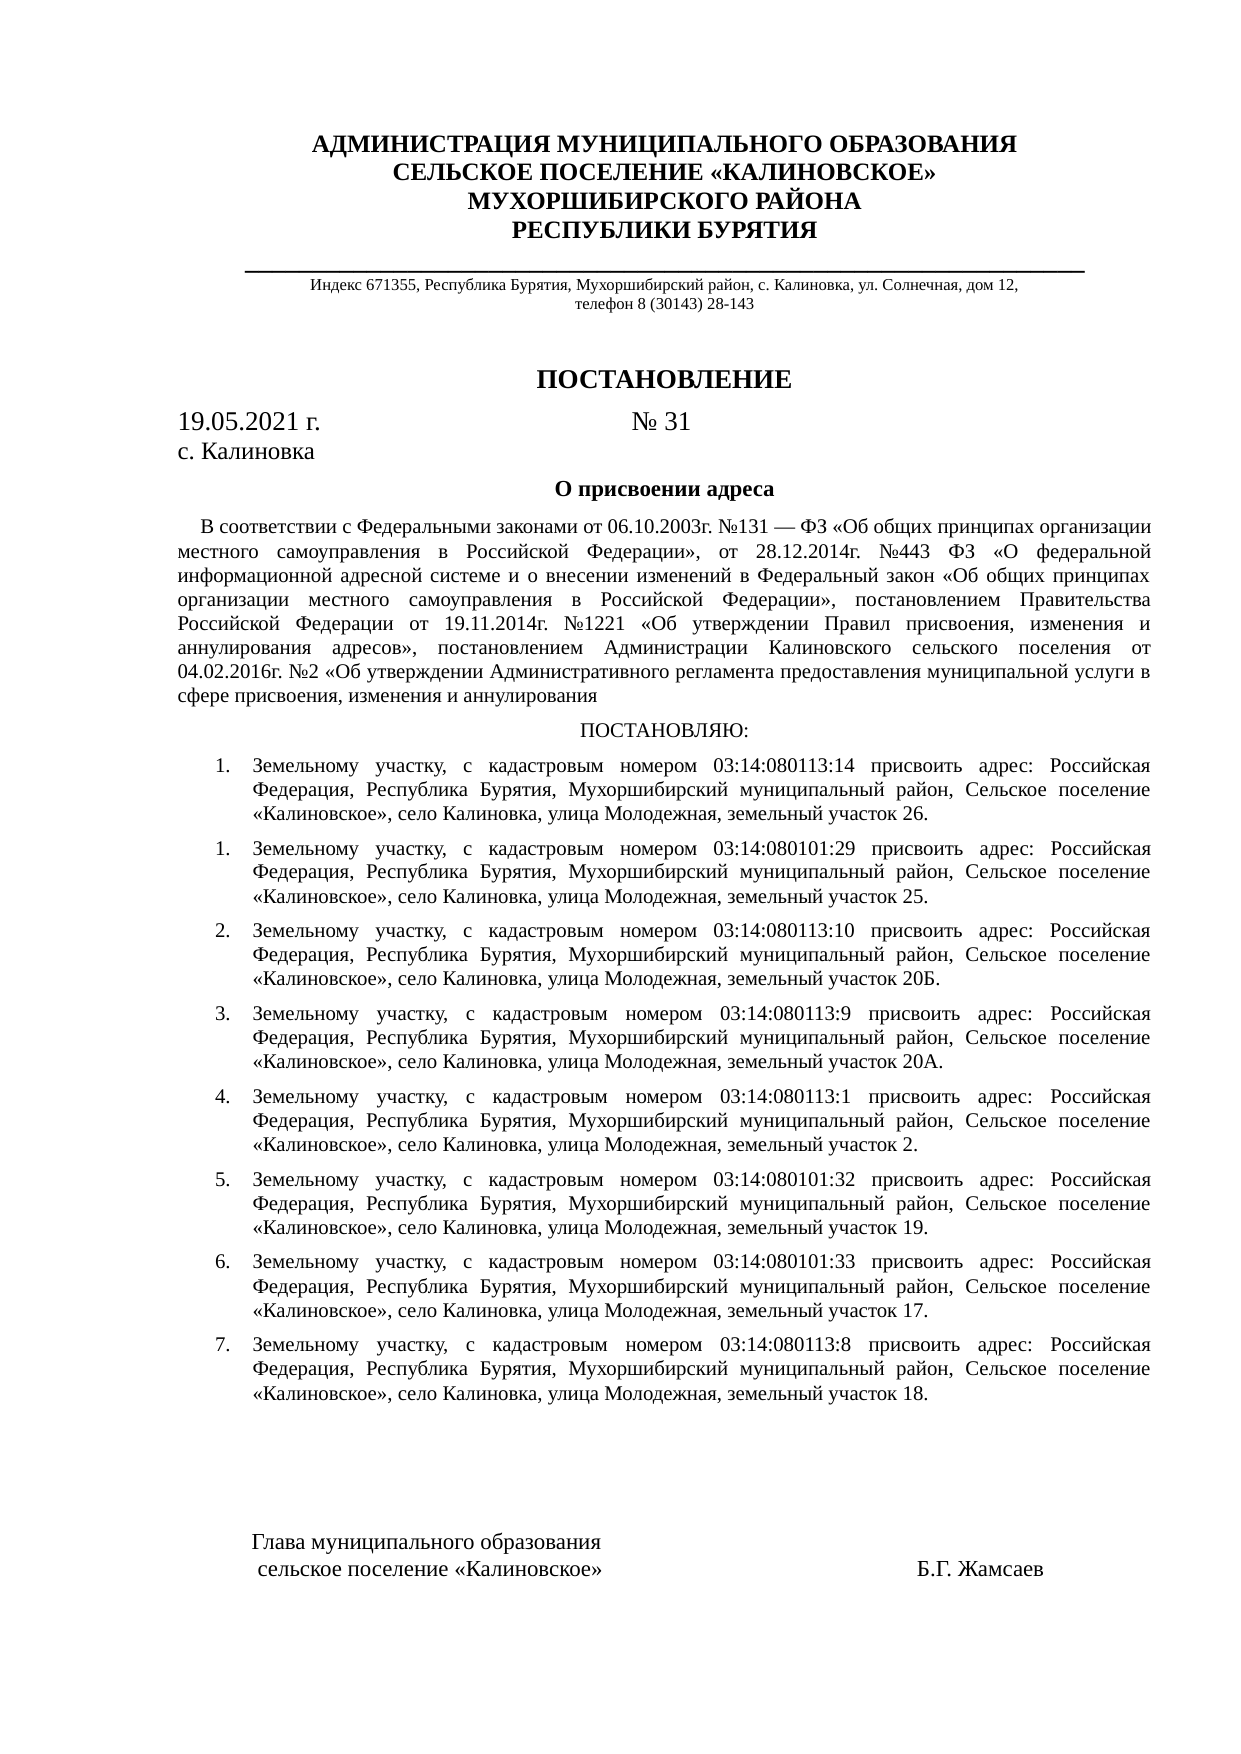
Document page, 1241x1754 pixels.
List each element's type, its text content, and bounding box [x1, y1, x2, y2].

text Глава муниципального образования сельское поселение «Калиновское» Б.Г. Жамсаев [177, 1528, 1152, 1581]
list Земельному участку, с кадастровым номером 03:14:080101:33 присвоить адрес: Российская Федерация, Республика Бурятия, Мухоршибирский муниципальный район, Сельское поселение «Калиновское», село Калиновка, улица Молодежная, земельный участок 17. [215, 1249, 1152, 1322]
list Земельному участку, с кадастровым номером 03:14:080113:9 присвоить адрес: Российская Федерация, Республика Бурятия, Мухоршибирский муниципальный район, Сельское поселение «Калиновское», село Калиновка, улица Молодежная, земельный участок 20А. [215, 1001, 1152, 1073]
text ПОСТАНОВЛЯЮ: [177, 718, 1152, 742]
list Земельному участку, с кадастровым номером 03:14:080113:8 присвоить адрес: Российская Федерация, Республика Бурятия, Мухоршибирский муниципальный район, Сельское поселение «Калиновское», село Калиновка, улица Молодежная, земельный участок 18. [215, 1332, 1152, 1404]
text О присвоении адреса [177, 476, 1152, 502]
list Земельному участку, с кадастровым номером 03:14:080113:14 присвоить адрес: Российская Федерация, Республика Бурятия, Мухоршибирский муниципальный район, Сельское поселение «Калиновское», село Калиновка, улица Молодежная, земельный участок 26. [215, 753, 1152, 825]
list Земельному участку, с кадастровым номером 03:14:080113:1 присвоить адрес: Российская Федерация, Республика Бурятия, Мухоршибирский муниципальный район, Сельское поселение «Калиновское», село Калиновка, улица Молодежная, земельный участок 2. [215, 1084, 1152, 1156]
text В соответствии с Федеральными законами от 06.10.2003г. №131 — ФЗ «Об общих принципах организации местного самоуправления в Российской Федерации», от 28.12.2014г. №443 ФЗ «О федеральной информационной адресной системе и о внесении изменений в Федеральный закон «Об общих принципах организации местного самоуправления в Российской Федерации», постановлением Правительства Российской Федерации от 19.11.2014г. №1221 «Об утверждении Правил присвоения, изменения и аннулирования адресов», постановлением Администрации Калиновского сельского поселения от 04.02.2016г. №2 «Об утверждении Административного регламента предоставления муниципальной услуги в сфере присвоения, изменения и аннулирования [177, 512, 1152, 707]
list Земельному участку, с кадастровым номером 03:14:080113:10 присвоить адрес: Российская Федерация, Республика Бурятия, Мухоршибирский муниципальный район, Сельское поселение «Калиновское», село Калиновка, улица Молодежная, земельный участок 20Б. [215, 918, 1152, 990]
text ПОСТАНОВЛЕНИЕ [177, 363, 1152, 394]
text 19.05.2021 г. № 31 с. Калиновка [177, 405, 1152, 465]
text АДМИНИСТРАЦИЯ МУНИЦИПАЛЬНОГО ОБРАЗОВАНИЯ СЕЛЬСКОЕ ПОСЕЛЕНИЕ «КАЛИНОВСКОЕ» МУХОРШИБИРСКОГО РАЙОНА РЕСПУБЛИКИ БУРЯТИЯ ______________________________________________________________ Индекс 671355, Республика Бурятия, Мухоршибирский район, с. Калиновка, ул. Солнечная, дом 12, телефон 8 (30143) 28-143 [177, 129, 1152, 313]
list Земельному участку, с кадастровым номером 03:14:080101:29 присвоить адрес: Российская Федерация, Республика Бурятия, Мухоршибирский муниципальный район, Сельское поселение «Калиновское», село Калиновка, улица Молодежная, земельный участок 25. [215, 835, 1152, 908]
list Земельному участку, с кадастровым номером 03:14:080101:32 присвоить адрес: Российская Федерация, Республика Бурятия, Мухоршибирский муниципальный район, Сельское поселение «Калиновское», село Калиновка, улица Молодежная, земельный участок 19. [215, 1167, 1152, 1239]
